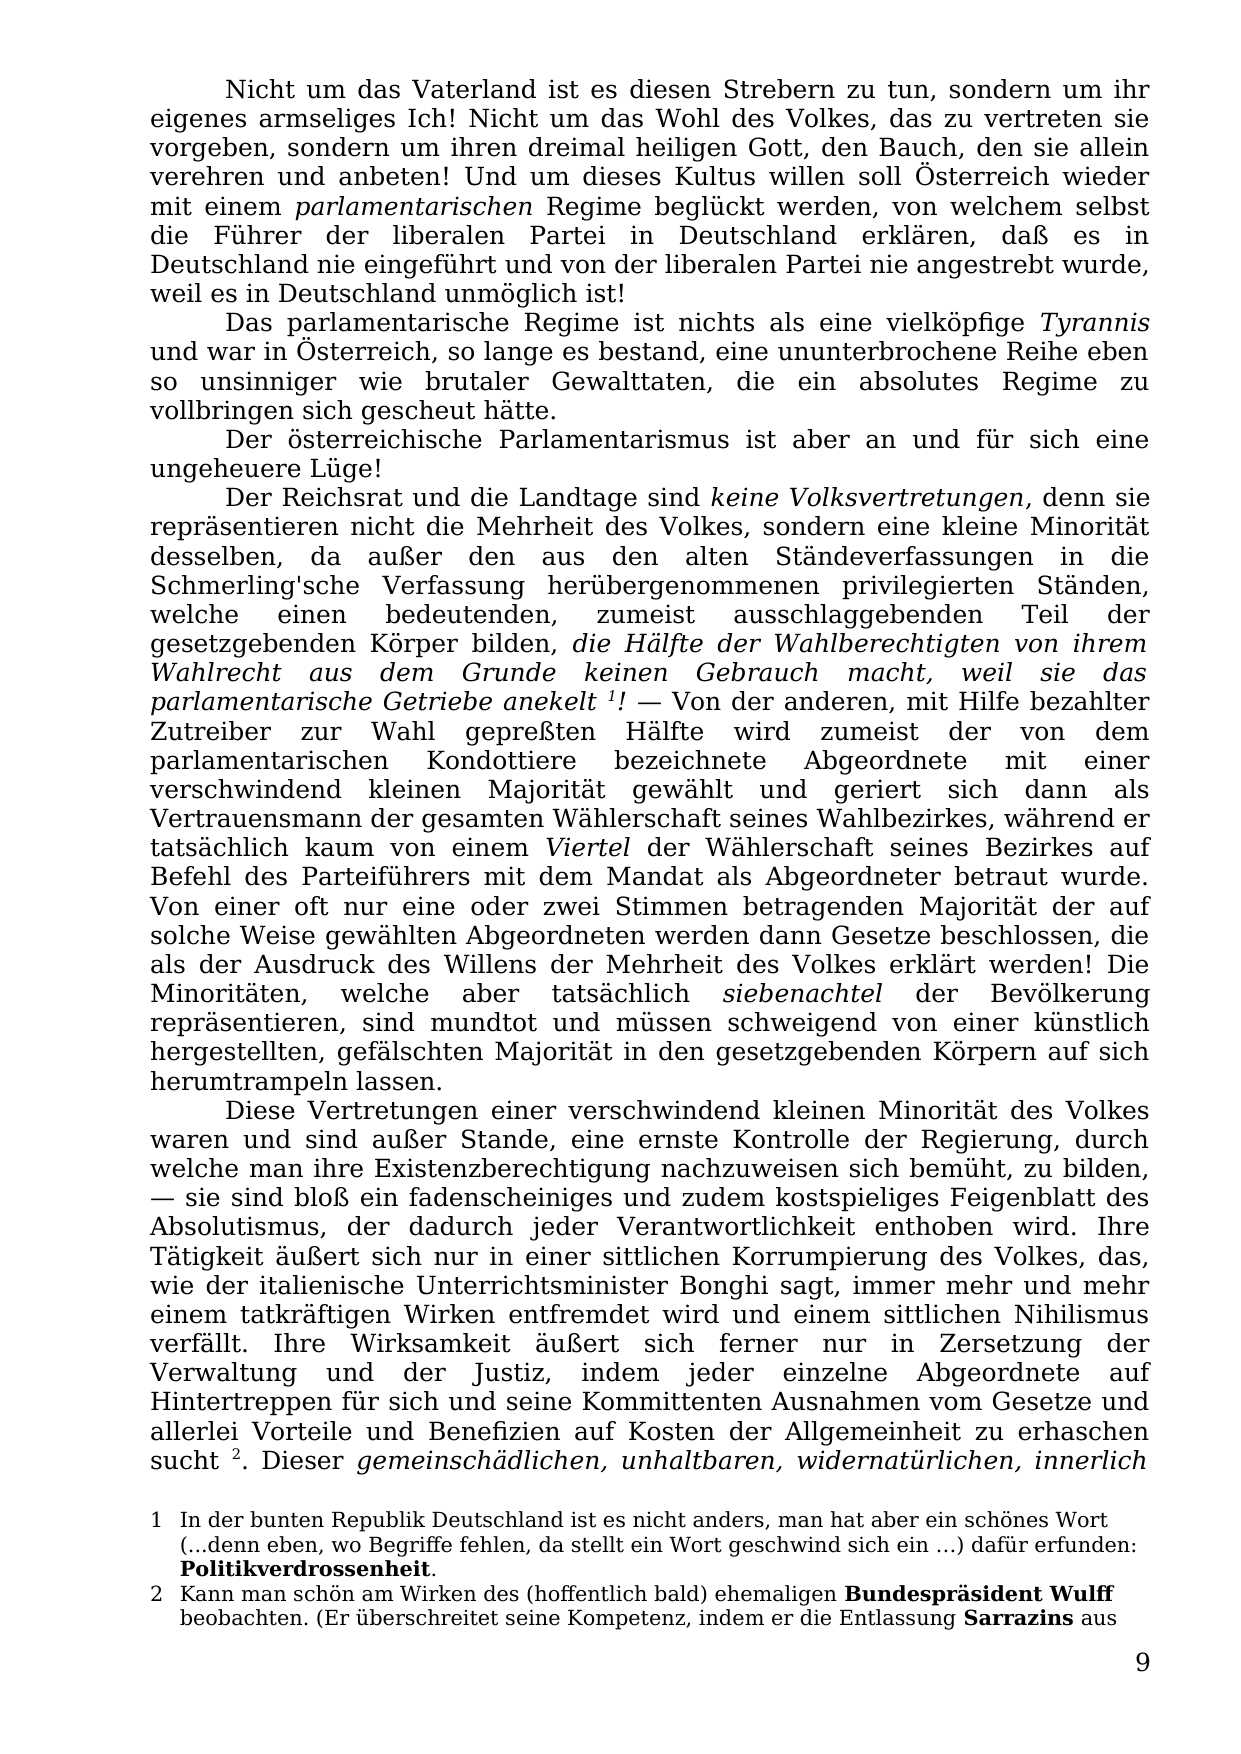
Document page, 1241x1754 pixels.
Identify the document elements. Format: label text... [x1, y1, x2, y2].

text Der österreichische Parlamentarismus ist aber an und für sich eine ungeheuere Lüge! [150, 425, 1151, 483]
text In der bunten Republik Deutschland ist es nicht anders, man hat aber ein schönes Wort (...denn eben, wo Begriffe fehlen, da stellt ein Wort geschwind sich ein …) dafür erfunden: Politikverdrossenheit. [150, 1508, 1151, 1582]
text Kann man schön am Wirken des (hoffentlich bald) ehemaligen Bundespräsident Wulff beobachten. (Er überschreitet seine Kompetenz, indem er die Entlassung Sarrazins aus [150, 1582, 1151, 1631]
text Nicht um das Vaterland ist es diesen Strebern zu tun, sondern um ihr eigenes armseliges Ich! Nicht um das Wohl des Volkes, das zu vertreten sie vorgeben, sondern um ihren dreimal heiligen Gott, den Bauch, den sie allein verehren und anbeten! Und um dieses Kultus willen soll Österreich wieder mit einem parlamentarischen Regime beglückt werden, von welchem selbst die Führer der liberalen Partei in Deutschland erklären, daß es in Deutschland nie eingeführt und von der liberalen Partei nie angestrebt wurde, weil es in Deutschland unmöglich ist! [150, 75, 1151, 308]
text Der Reichsrat und die Landtage sind keine Volksvertretungen, denn sie repräsentieren nicht die Mehrheit des Volkes, sondern eine kleine Minorität desselben, da außer den aus den alten Ständeverfassungen in die Schmerling'sche Verfassung herübergenommenen privilegierten Ständen, welche einen bedeutenden, zumeist ausschlaggebenden Teil der gesetzgebenden Körper bilden, die Hälfte der Wahlberechtigten von ihrem Wahlrecht aus dem Grunde keinen Gebrauch macht, weil sie das parlamentarische Getriebe anekelt ! — Von der anderen, mit Hilfe bezahlter Zutreiber zur Wahl gepreßten Hälfte wird zumeist der von dem parlamentarischen Kondottiere bezeichnete Abgeordnete mit einer verschwindend kleinen Majorität gewählt und geriert sich dann als Vertrauensmann der gesamten Wählerschaft seines Wahlbezirkes, während er tatsächlich kaum von einem Viertel der Wählerschaft seines Bezirkes auf Befehl des Parteiführers mit dem Mandat als Abgeordneter betraut wurde. Von einer oft nur eine oder zwei Stimmen betragenden Majorität der auf solche Weise gewählten Abgeordneten werden dann Gesetze beschlossen, die als der Ausdruck des Willens der Mehrheit des Volkes erklärt werden! Die Minoritäten, welche aber tatsächlich siebenachtel der Bevölkerung repräsentieren, sind mundtot und müssen schweigend von einer künstlich hergestellten, gefälschten Majorität in den gesetzgebenden Körpern auf sich herumtrampeln lassen. [150, 483, 1151, 1096]
text Diese Vertretungen einer verschwindend kleinen Minorität des Volkes waren und sind außer Stande, eine ernste Kontrolle der Regierung, durch welche man ihre Existenzberechtigung nachzuweisen sich bemüht, zu bilden, — sie sind bloß ein fadenscheiniges und zudem kostspieliges Feigenblatt des Absolutismus, der dadurch jeder Verantwortlichkeit enthoben wird. Ihre Tätigkeit äußert sich nur in einer sittlichen Korrumpierung des Volkes, das, wie der italienische Unterrichtsminister Bonghi sagt, immer mehr und mehr einem tatkräftigen Wirken entfremdet wird und einem sittlichen Nihilismus verfällt. Ihre Wirksamkeit äußert sich ferner nur in Zersetzung der Verwaltung und der Justiz, indem jeder einzelne Abgeordnete auf Hintertreppen für sich und seine Kommittenten Ausnahmen vom Gesetze und allerlei Vorteile und Benefizien auf Kosten der Allgemeinheit zu erhaschen sucht . Dieser gemeinschädlichen, unhaltbaren, widernatürlichen, innerlich [150, 1096, 1151, 1475]
text Das parlamentarische Regime ist nichts als eine vielköpfige Tyrannis und war in Österreich, so lange es bestand, eine ununterbrochene Reihe eben so unsinniger wie brutaler Gewalttaten, die ein absolutes Regime zu vollbringen sich gescheut hätte. [150, 308, 1151, 425]
